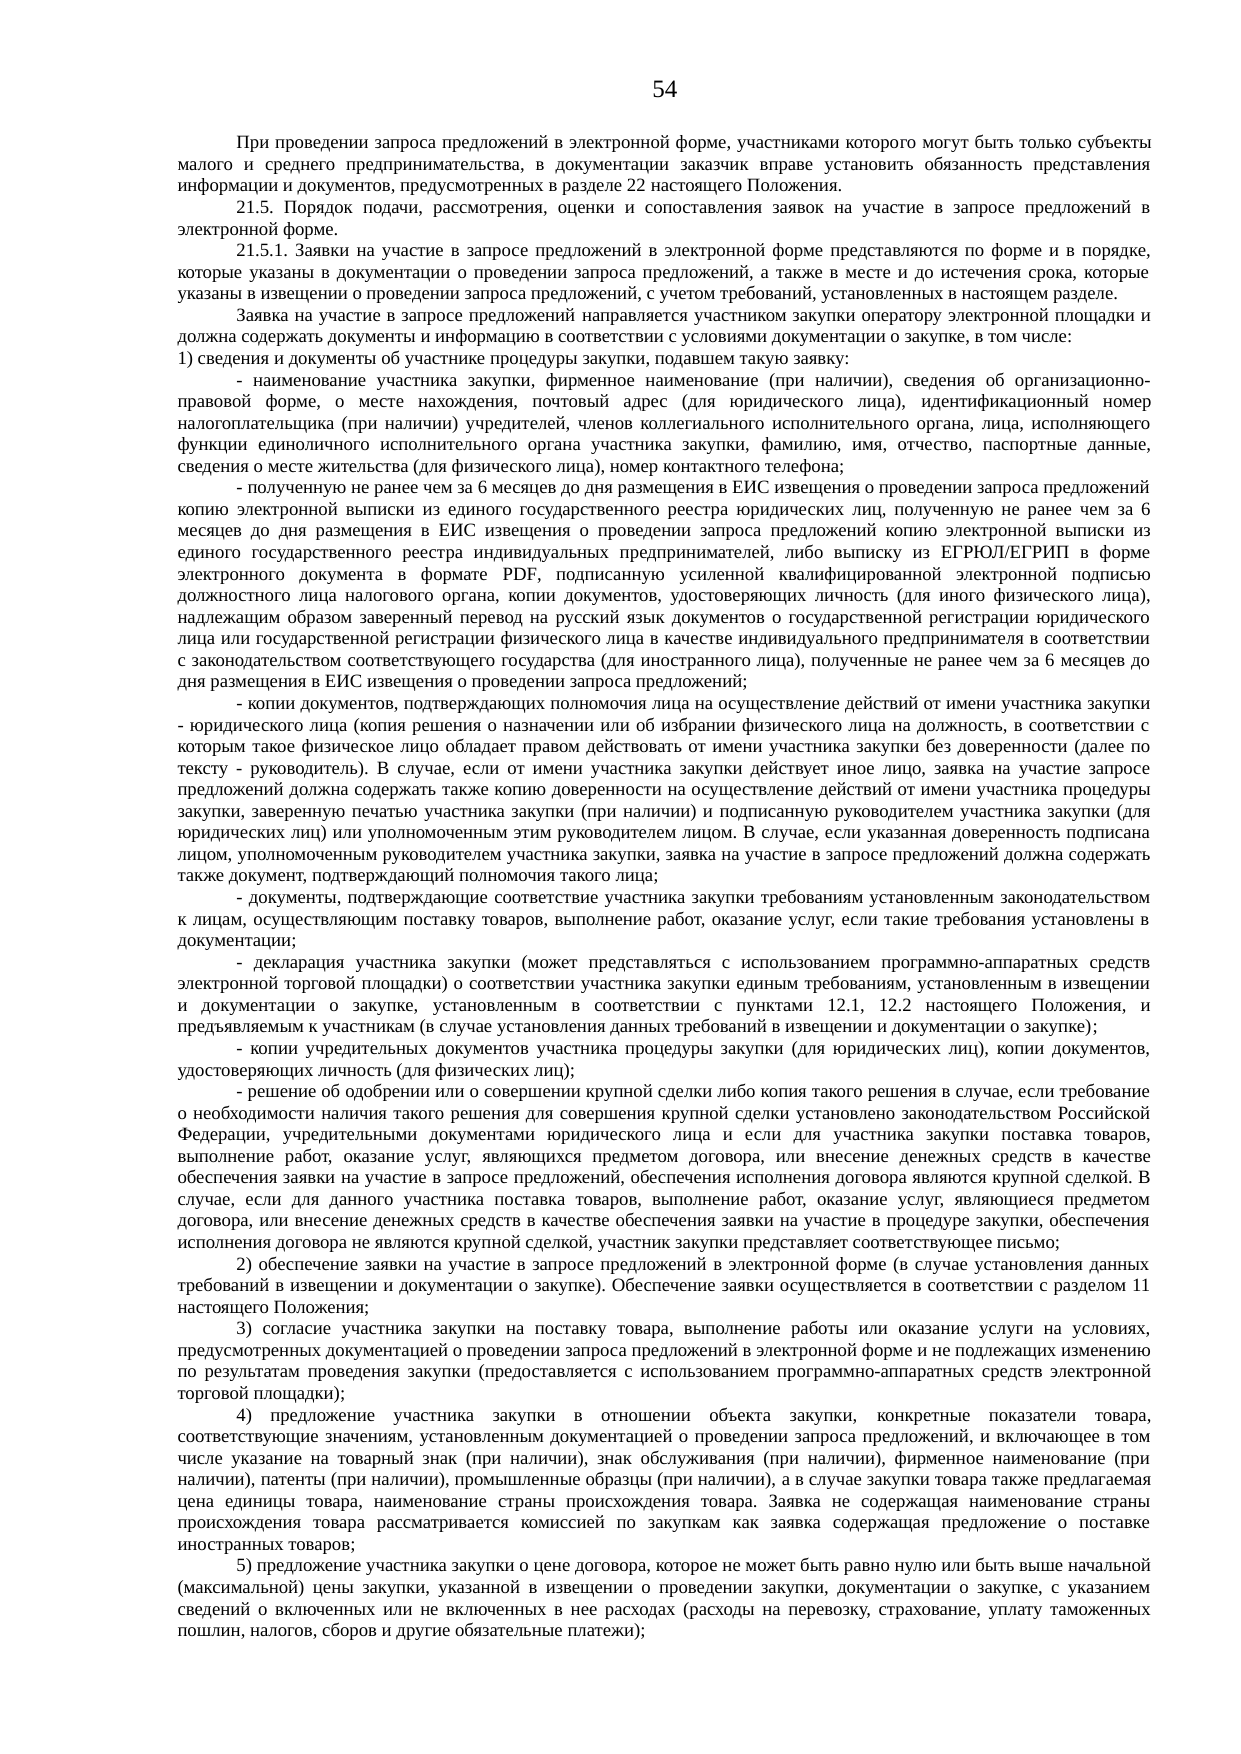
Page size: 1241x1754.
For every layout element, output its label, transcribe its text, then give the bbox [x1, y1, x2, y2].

text 3) согласие участника закупки на поставку товара, выполнение работы или оказание услуги на условиях, предусмотренных документацией о проведении запроса предложений в электронной форме и не подлежащих изменению по результатам проведения закупки (предоставляется с использованием программно-аппаратных средств электронной торговой площадки); [177, 1317, 1152, 1403]
text - решение об одобрении или о совершении крупной сделки либо копия такого решения в случае, если требование о необходимости наличия такого решения для совершения крупной сделки установлено законодательством Российской Федерации, учредительными документами юридического лица и если для участника закупки поставка товаров, выполнение работ, оказание услуг, являющихся предметом договора, или внесение денежных средств в качестве обеспечения заявки на участие в запросе предложений, обеспечения исполнения договора являются крупной сделкой. В случае, если для данного участника поставка товаров, выполнение работ, оказание услуг, являющиеся предметом договора, или внесение денежных средств в качестве обеспечения заявки на участие в процедуре закупки, обеспечения исполнения договора не являются крупной сделкой, участник закупки представляет соответствующее письмо; [177, 1080, 1152, 1252]
text - копии учредительных документов участника процедуры закупки (для юридических лиц), копии документов, удостоверяющих личность (для физических лиц); [177, 1037, 1152, 1080]
text - декларация участника закупки (может представляться с использованием программно-аппаратных средств электронной торговой площадки) о соответствии участника закупки единым требованиям, установленным в извещении и документации о закупке, установленным в соответствии с пунктами 12.1, 12.2 настоящего Положения, и предъявляемым к участникам (в случае установления данных требований в извещении и документации о закупке); [177, 951, 1152, 1037]
text 4) предложение участника закупки в отношении объекта закупки, конкретные показатели товара, соответствующие значениям, установленным документацией о проведении запроса предложений, и включающее в том числе указание на товарный знак (при наличии), знак обслуживания (при наличии), фирменное наименование (при наличии), патенты (при наличии), промышленные образцы (при наличии), а в случае закупки товара также предлагаемая цена единицы товара, наименование страны происхождения товара. Заявка не содержащая наименование страны происхождения товара рассматривается комиссией по закупкам как заявка содержащая предложение о поставке иностранных товаров; [177, 1403, 1152, 1554]
text 1) сведения и документы об участнике процедуры закупки, подавшем такую заявку: [177, 347, 1152, 368]
text 21.5. Порядок подачи, рассмотрения, оценки и сопоставления заявок на участие в запросе предложений в электронной форме. [177, 196, 1152, 239]
text 21.5.1. Заявки на участие в запросе предложений в электронной форме представляются по форме и в порядке, которые указаны в документации о проведении запроса предложений, а также в месте и до истечения срока, которые указаны в извещении о проведении запроса предложений, с учетом требований, установленных в настоящем разделе. [177, 239, 1152, 304]
text Заявка на участие в запросе предложений направляется участником закупки оператору электронной площадки и должна содержать документы и информацию в соответствии с условиями документации о закупке, в том числе: [177, 304, 1152, 347]
text - копии документов, подтверждающих полномочия лица на осуществление действий от имени участника закупки - юридического лица (копия решения о назначении или об избрании физического лица на должность, в соответствии с которым такое физическое лицо обладает правом действовать от имени участника закупки без доверенности (далее по тексту - руководитель). В случае, если от имени участника закупки действует иное лицо, заявка на участие запросе предложений должна содержать также копию доверенности на осуществление действий от имени участника процедуры закупки, заверенную печатью участника закупки (при наличии) и подписанную руководителем участника закупки (для юридических лиц) или уполномоченным этим руководителем лицом. В случае, если указанная доверенность подписана лицом, уполномоченным руководителем участника закупки, заявка на участие в запросе предложений должна содержать также документ, подтверждающий полномочия такого лица; [177, 692, 1152, 886]
text - документы, подтверждающие соответствие участника закупки требованиям установленным законодательством к лицам, осуществляющим поставку товаров, выполнение работ, оказание услуг, если такие требования установлены в документации; [177, 886, 1152, 951]
text - наименование участника закупки, фирменное наименование (при наличии), сведения об организационно-правовой форме, о месте нахождения, почтовый адрес (для юридического лица), идентификационный номер налогоплательщика (при наличии) учредителей, членов коллегиального исполнительного органа, лица, исполняющего функции единоличного исполнительного органа участника закупки, фамилию, имя, отчество, паспортные данные, сведения о месте жительства (для физического лица), номер контактного телефона; [177, 368, 1152, 476]
text При проведении запроса предложений в электронной форме, участниками которого могут быть только субъекты малого и среднего предпринимательства, в документации заказчик вправе установить обязанность представления информации и документов, предусмотренных в разделе 22 настоящего Положения. [177, 131, 1152, 196]
text 2) обеспечение заявки на участие в запросе предложений в электронной форме (в случае установления данных требований в извещении и документации о закупке). Обеспечение заявки осуществляется в соответствии с разделом 11 настоящего Положения; [177, 1252, 1152, 1317]
text 5) предложение участника закупки о цене договора, которое не может быть равно нулю или быть выше начальной (максимальной) цены закупки, указанной в извещении о проведении закупки, документации о закупке, с указанием сведений о включенных или не включенных в нее расходах (расходы на перевозку, страхование, уплату таможенных пошлин, налогов, сборов и другие обязательные платежи); [177, 1554, 1152, 1641]
text - полученную не ранее чем за 6 месяцев до дня размещения в ЕИС извещения о проведении запроса предложений копию электронной выписки из единого государственного реестра юридических лиц, полученную не ранее чем за 6 месяцев до дня размещения в ЕИС извещения о проведении запроса предложений копию электронной выписки из единого государственного реестра индивидуальных предпринимателей, либо выписку из ЕГРЮЛ/ЕГРИП в форме электронного документа в формате PDF, подписанную усиленной квалифицированной электронной подписью должностного лица налогового органа, копии документов, удостоверяющих личность (для иного физического лица), надлежащим образом заверенный перевод на русский язык документов о государственной регистрации юридического лица или государственной регистрации физического лица в качестве индивидуального предпринимателя в соответствии с законодательством соответствующего государства (для иностранного лица), полученные не ранее чем за 6 месяцев до дня размещения в ЕИС извещения о проведении запроса предложений; [177, 476, 1152, 692]
